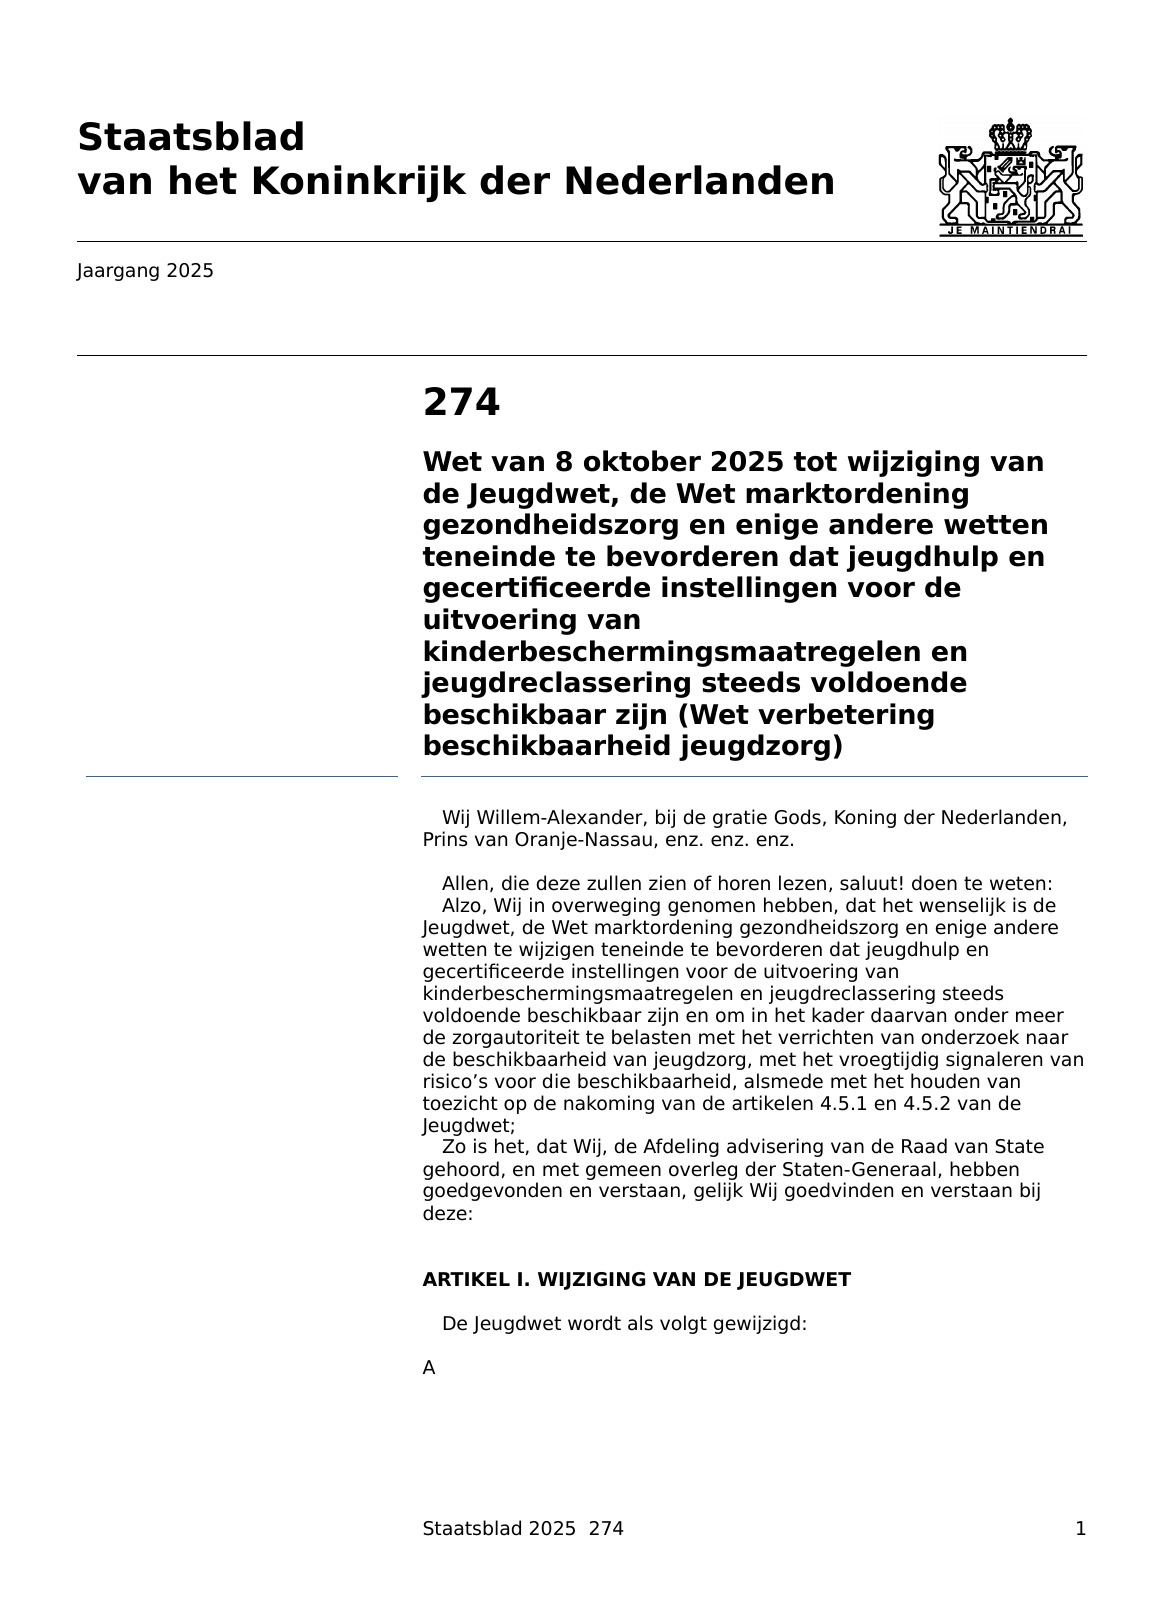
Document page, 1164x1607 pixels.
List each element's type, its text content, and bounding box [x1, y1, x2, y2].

text Wij Willem-Alexander, bij de gratie Gods, Koning der Nederlanden, Prins van Oranje-Nassau, enz. enz. enz. [422, 807, 1087, 851]
table_cell Jaargang 2025 [77, 242, 1087, 355]
text A [422, 1357, 1087, 1379]
subtitle ARTIKEL I. WIJZIGING VAN DE JEUGDWET [422, 1269, 1087, 1291]
table_header [886, 100, 1087, 241]
text Allen, die deze zullen zien of horen lezen, saluut! doen te weten: [422, 873, 1087, 895]
table_header Staatsblad van het Koninkrijk der Nederlanden [77, 100, 886, 241]
text De Jeugdwet wordt als volgt gewijzigd: [422, 1313, 1087, 1335]
picture [936, 115, 1087, 240]
subtitle 274 [422, 381, 1087, 424]
text Zo is het, dat Wij, de Afdeling advisering van de Raad van State gehoord, en met gemeen overleg der Staten-Generaal, hebben goedgevonden en verstaan, gelijk Wij goedvinden en verstaan bij deze: [422, 1136, 1087, 1224]
text Wet van 8 oktober 2025 tot wijziging van de Jeugdwet, de Wet marktordening gezondheidszorg en enige andere wetten teneinde te bevorderen dat jeugdhulp en gecertificeerde instellingen voor de uitvoering van kinderbeschermingsmaatregelen en jeugdreclassering steeds voldoende beschikbaar zijn (Wet verbetering beschikbaarheid jeugdzorg) [422, 447, 1087, 762]
text Alzo, Wij in overweging genomen hebben, dat het wenselijk is de Jeugdwet, de Wet marktordening gezondheidszorg en enige andere wetten te wijzigen teneinde te bevorderen dat jeugdhulp en gecertificeerde instellingen voor de uitvoering van kinderbeschermingsmaatregelen en jeugdreclassering steeds voldoende beschikbaar zijn en om in het kader daarvan onder meer de zorgautoriteit te belasten met het verrichten van onderzoek naar de beschikbaarheid van jeugdzorg, met het vroegtijdig signaleren van risico’s voor die beschikbaarheid, alsmede met het houden van toezicht op de nakoming van de artikelen 4.5.1 en 4.5.2 van de Jeugdwet; [422, 895, 1087, 1136]
